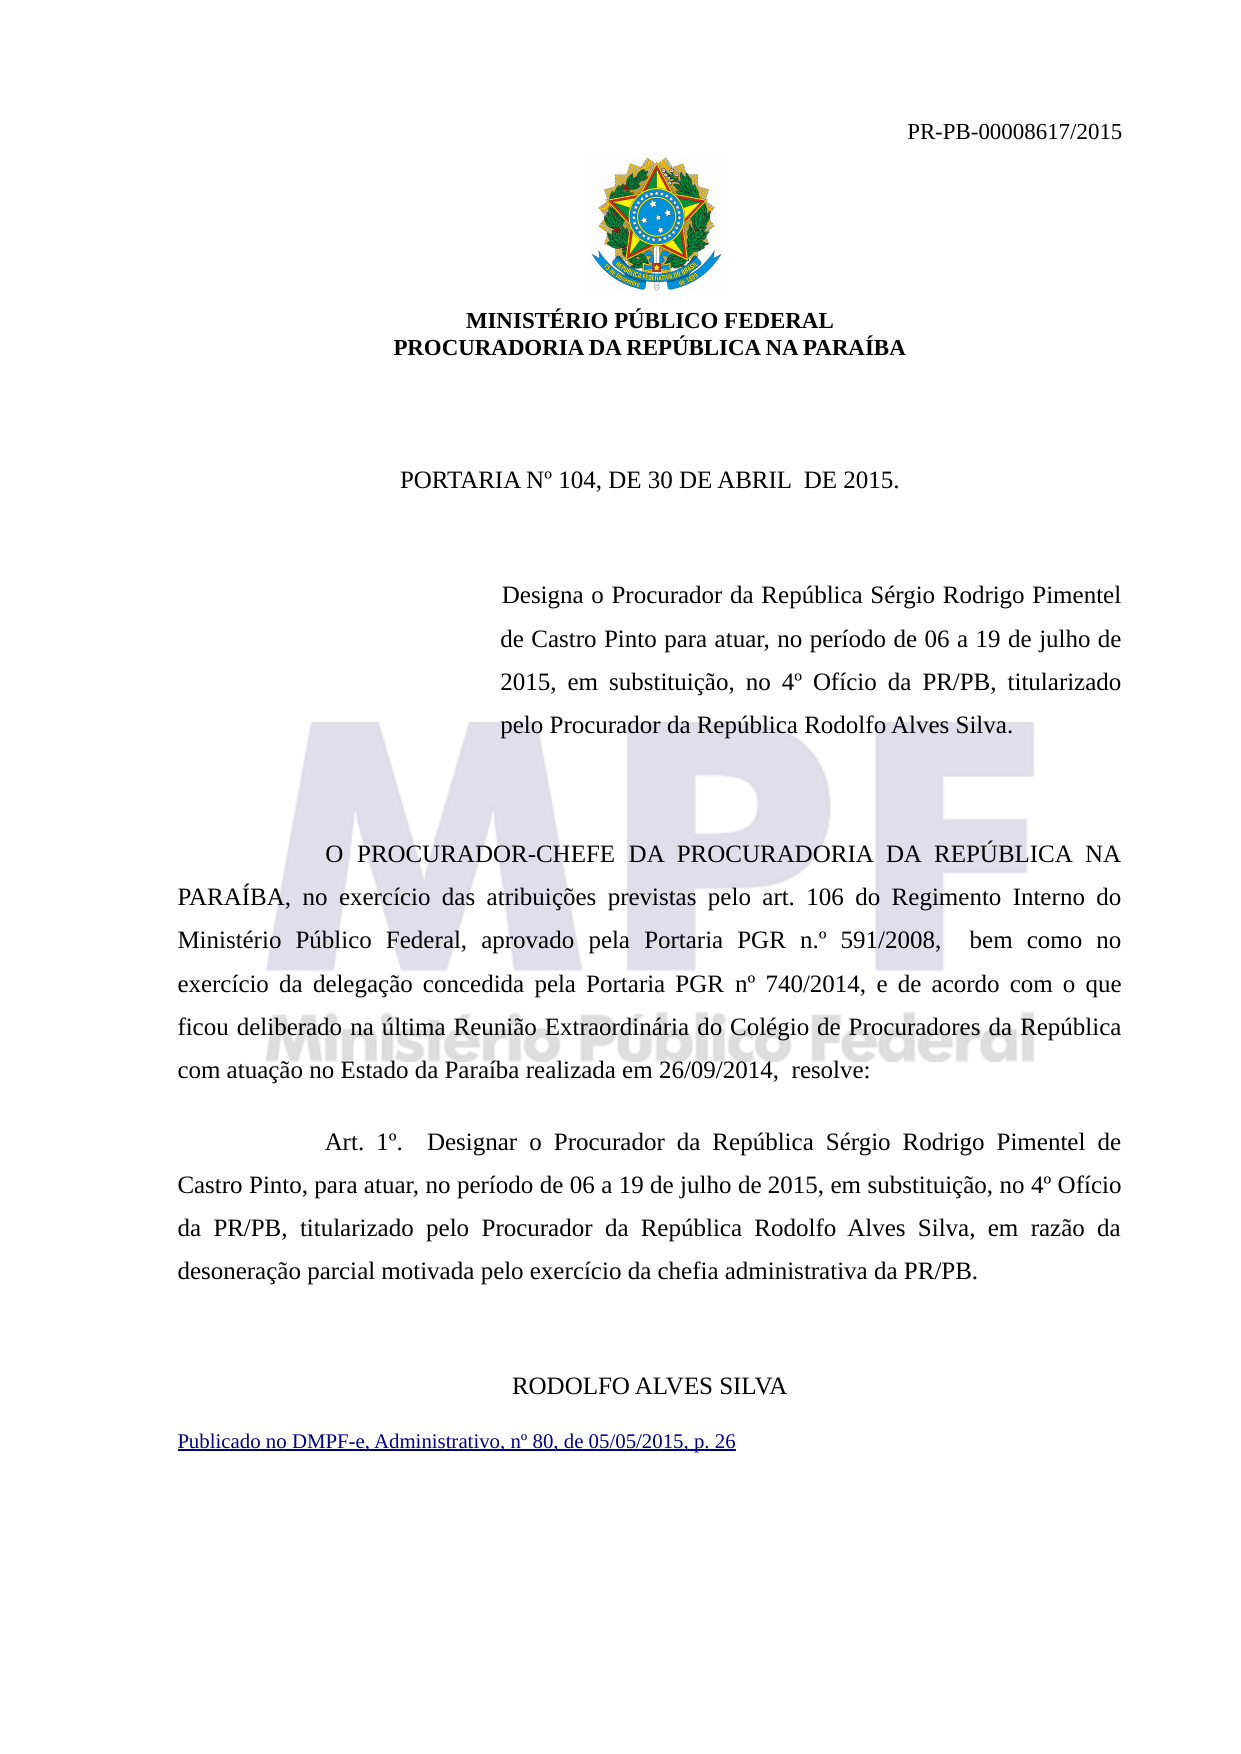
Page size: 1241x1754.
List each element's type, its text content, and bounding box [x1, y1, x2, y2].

text Publicado no DMPF-e, Administrativo, nº 80, de 05/05/2015, p. 26 [177, 1429, 1122, 1453]
text MINISTÉRIO PÚBLICO FEDERAL [177, 307, 1122, 334]
text RODOLFO ALVES SILVA [177, 1371, 1122, 1400]
text PORTARIA Nº 104, DE 30 DE ABRIL DE 2015. [177, 466, 1122, 494]
text Designa o Procurador da República Sérgio Rodrigo Pimentel de Castro Pinto para atuar, no período de 06 a 19 de julho de 2015, em substituição, no 4º Ofício da PR/PB, titularizado pelo Procurador da República Rodolfo Alves Silva. [500, 581, 1122, 739]
text Art. 1º. Designar o Procurador da República Sérgio Rodrigo Pimentel de Castro Pinto, para atuar, no período de 06 a 19 de julho de 2015, em substituição, no 4º Ofício da PR/PB, titularizado pelo Procurador da República Rodolfo Alves Silva, em razão da desoneração parcial motivada pelo exercício da chefia administrativa da PR/PB. [177, 1127, 1122, 1285]
text PROCURADORIA DA REPÚBLICA NA PARAÍBA [177, 334, 1122, 360]
text O PROCURADOR-CHEFE DA PROCURADORIA DA REPÚBLICA NA PARAÍBA, no exercício das atribuições previstas pelo art. 106 do Regimento Interno do Ministério Público Federal, aprovado pela Portaria PGR n.º 591/2008, bem como no exercício da delegação concedida pela Portaria PGR nº 740/2014, e de acordo com o que ficou deliberado na última Reunião Extraordinária do Colégio de Procuradores da República com atuação no Estado da Paraíba realizada em 26/09/2014, resolve: [177, 839, 1122, 1084]
text PR-PB-00008617/2015 [177, 118, 1122, 144]
picture [587, 155, 726, 294]
picture [266, 722, 1034, 839]
